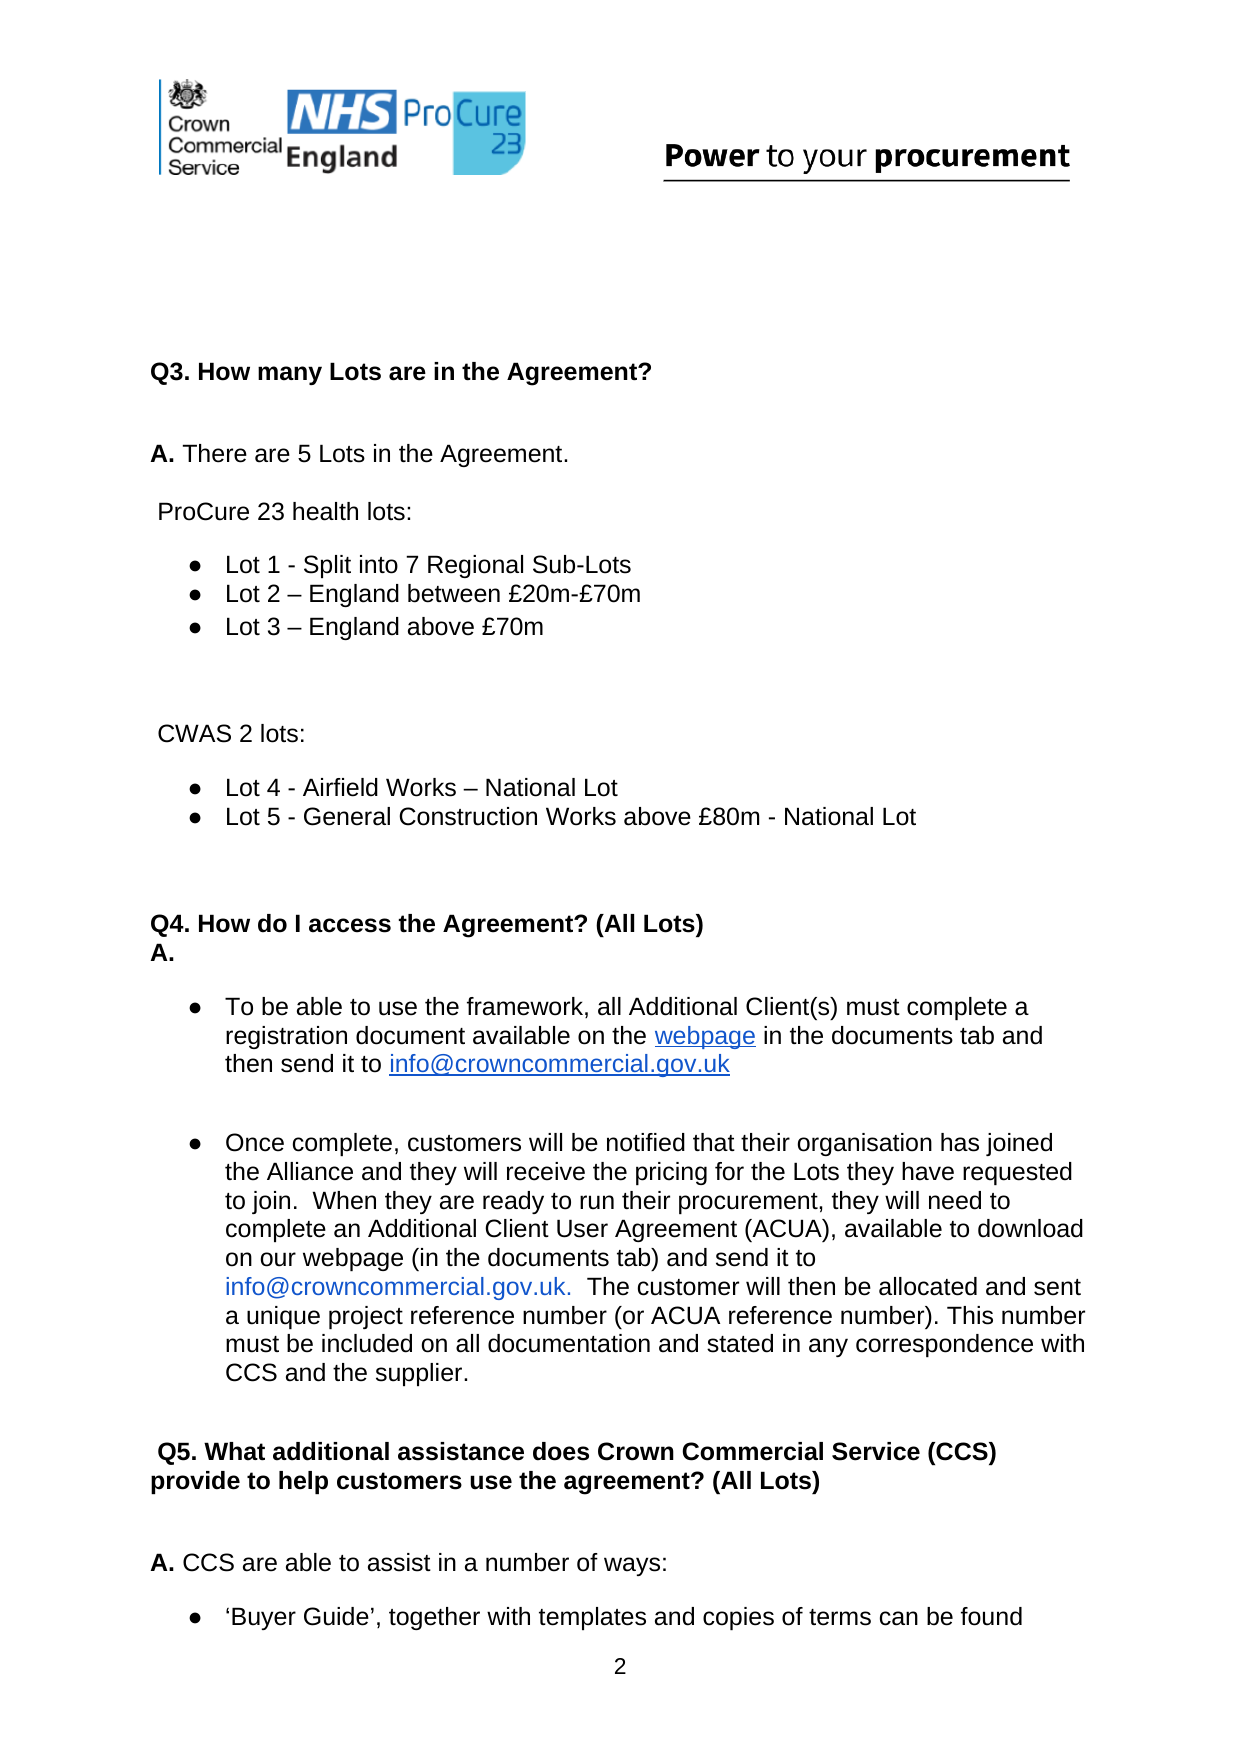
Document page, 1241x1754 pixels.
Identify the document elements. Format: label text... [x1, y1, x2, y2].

list To be able to use the framework, all Additional Client(s) must complete a registration document available on the webpage in the documents tab and then send it to info@crowncommercial.gov.uk [187, 992, 1090, 1078]
text A. CCS are able to assist in a number of ways: [150, 1519, 1090, 1577]
list Lot 3 – England above £70m [187, 612, 1090, 641]
list ‘Buyer Guide’, together with templates and copies of terms can be found [187, 1602, 1090, 1631]
text Q4. How do I access the Agreement? (All Lots) A. [150, 909, 1090, 967]
list Lot 4 - Airfield Works – National Lot [187, 773, 1090, 802]
text Q5. What additional assistance does Crown Commercial Service (CCS) provide to help customers use the agreement? (All Lots) [150, 1437, 1090, 1494]
list Lot 1 - Split into 7 Regional Sub-Lots [187, 550, 1090, 579]
text [150, 225, 1090, 280]
list Lot 5 - General Construction Works above £80m - National Lot [187, 802, 1090, 859]
text Q3. How many Lots are in the Agreement? [150, 356, 1090, 385]
list Lot 2 – England between £20m-£70m [187, 579, 1090, 608]
text CWAS 2 lots: [150, 691, 1090, 748]
list Once complete, customers will be notified that their organisation has joined the Alliance and they will receive the pricing for the Lots they have requested to join. When they are ready to run their procurement, they will need to complete an Additional Client User Agreement (ACUA), available to download on our webpage (in the documents tab) and send it to info@crowncommercial.gov.uk. The customer will then be allocated and sent a unique project reference number (or ACUA reference number). This number must be included on all documentation and stated in any correspondence with CCS and the supplier. [187, 1128, 1090, 1387]
text A. There are 5 Lots in the Agreement. ProCure 23 health lots: [150, 410, 1090, 525]
